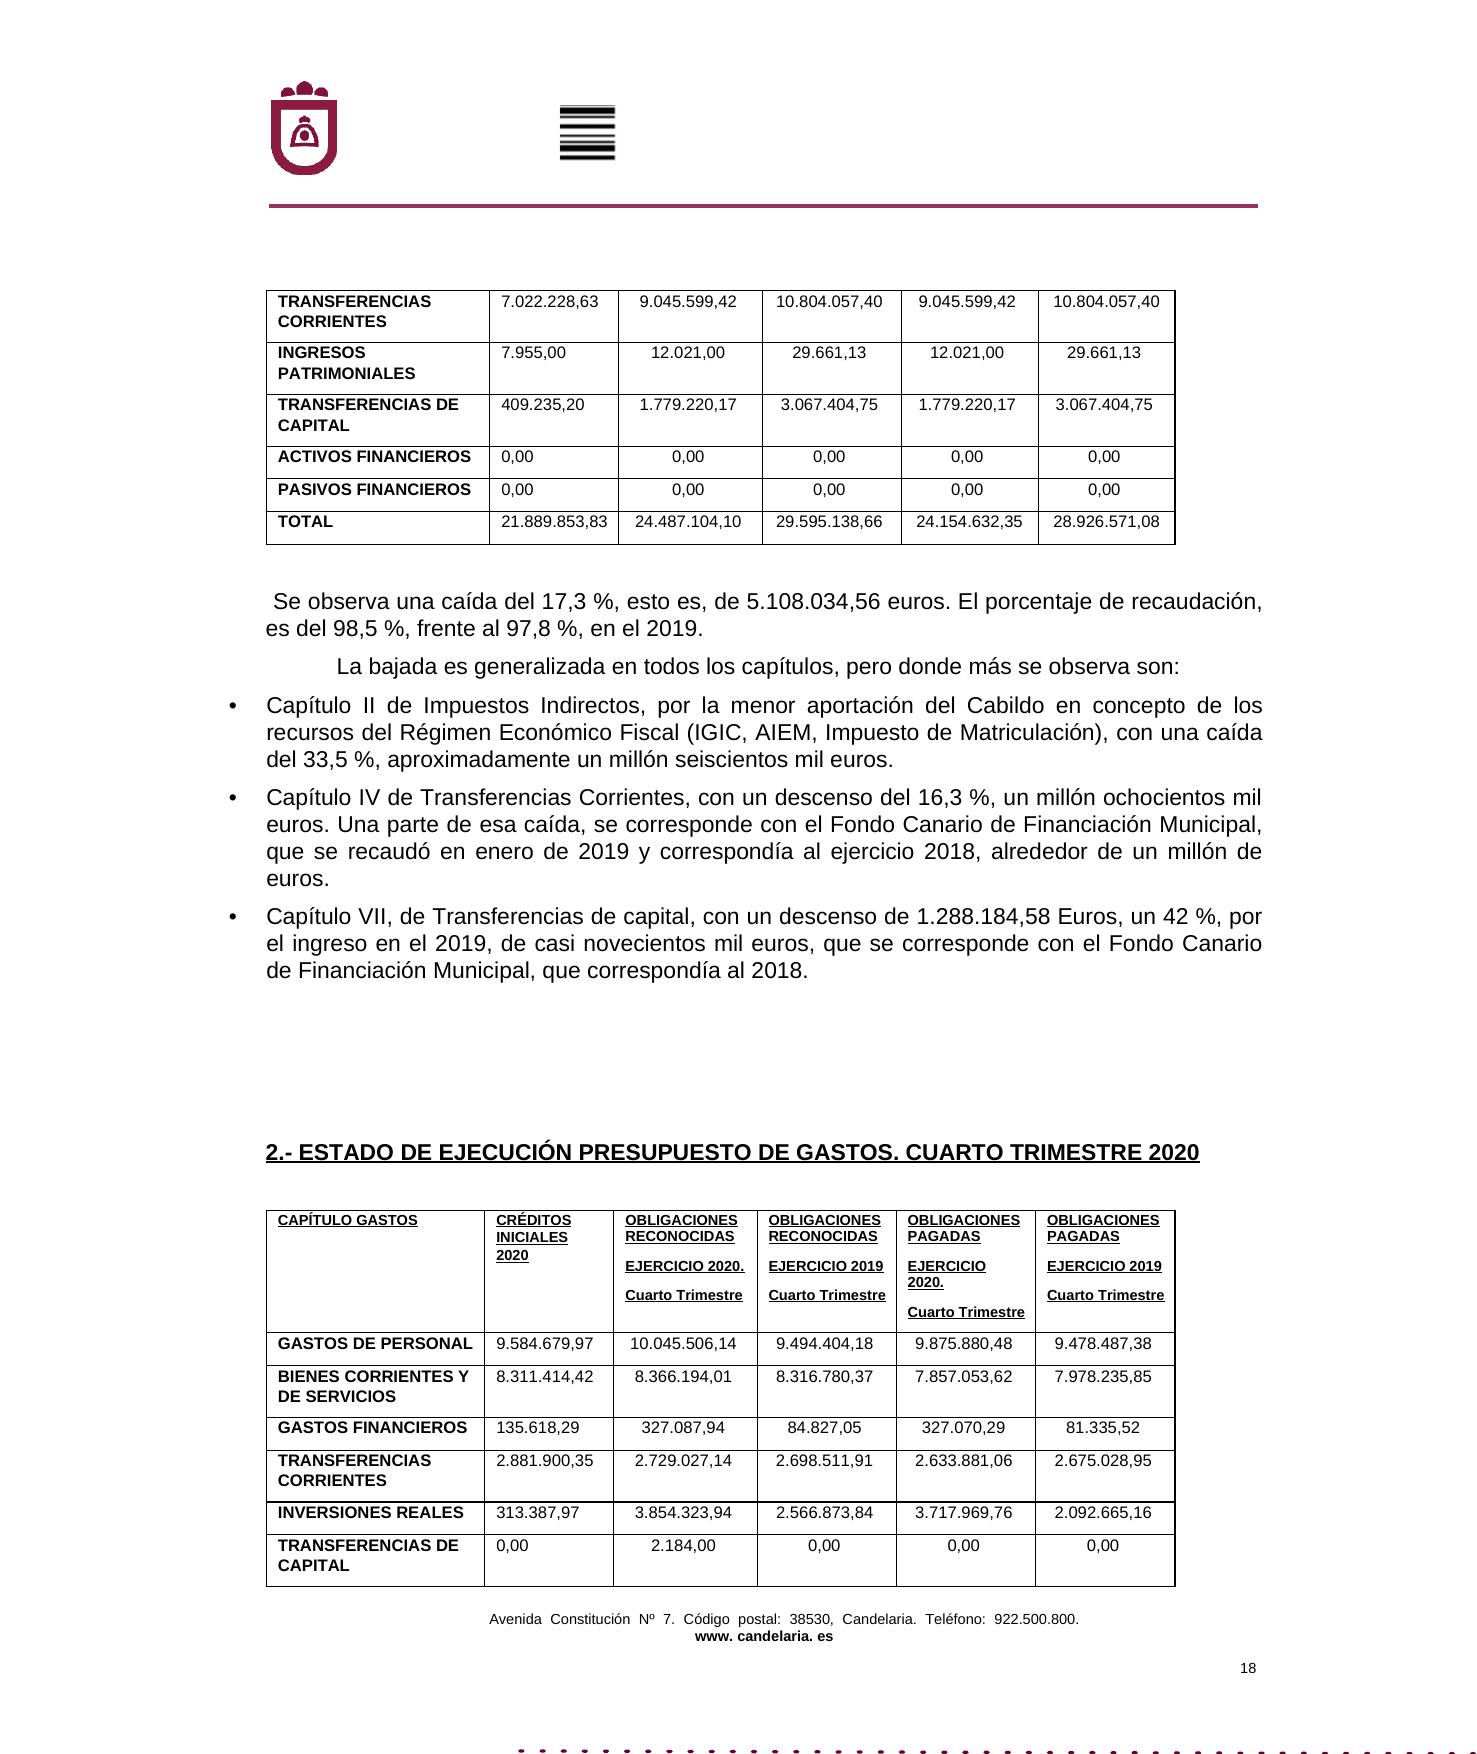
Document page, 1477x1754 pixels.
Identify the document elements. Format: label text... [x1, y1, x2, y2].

table_cell 0,00 [619, 447, 762, 478]
table_cell 24.487.104,10 [619, 512, 762, 544]
table_cell 9.045.599,42 [902, 291, 1038, 342]
list Capítulo VII, de Transferencias de capital, con un descenso de 1.288.184,58 Euros, un 42 %, por el ingreso en el 2019, de casi novecientos mil euros, que se corresponde con el Fondo Canario de Financiación Municipal, que correspondía al 2018. [228, 903, 1263, 983]
table_cell 9.494.404,18 [758, 1333, 896, 1365]
table_cell TRANSFERENCIAS DE CAPITAL [267, 1535, 484, 1586]
table_cell TRANSFERENCIAS CORRIENTES [267, 1451, 484, 1501]
table_cell 29.661,13 [1039, 343, 1174, 394]
table_cell 29.661,13 [763, 343, 901, 394]
table_cell PASIVOS FINANCIEROS [267, 479, 489, 511]
text Se observa una caída del 17,3 %, esto es, de 5.108.034,56 euros. El porcentaje de recaudación, es del 98,5 %, frente al 97,8 %, en el 2019. [265, 586, 1263, 641]
table_cell 0,00 [490, 479, 618, 511]
table_cell 0,00 [1036, 1535, 1174, 1586]
table_cell 12.021,00 [619, 343, 762, 394]
table_cell 2.698.511,91 [758, 1451, 896, 1501]
table_cell 8.316.780,37 [758, 1366, 896, 1417]
table_cell GASTOS FINANCIEROS [267, 1418, 484, 1449]
table_cell 0,00 [763, 447, 901, 478]
table_cell 3.067.404,75 [763, 395, 901, 446]
table_cell 2.881.900,35 [485, 1451, 613, 1501]
table_cell 0,00 [1039, 447, 1174, 478]
text La bajada es generalizada en todos los capítulos, pero donde más se observa son: [264, 653, 1269, 680]
table_cell 84.827,05 [758, 1418, 896, 1449]
table_cell INVERSIONES REALES [267, 1503, 484, 1534]
table_cell 313.387,97 [485, 1503, 613, 1534]
table_cell BIENES CORRIENTES Y DE SERVICIOS [267, 1366, 484, 1417]
table_cell 3.854.323,94 [614, 1503, 757, 1534]
table_cell 9.584.679,97 [485, 1333, 613, 1365]
table_cell 409.235,20 [490, 395, 618, 446]
table_cell 0,00 [763, 479, 901, 511]
table_header OBLIGACIONES PAGADAS EJERCICIO 2019 Cuarto Trimestre [1036, 1211, 1174, 1332]
table_cell 29.595.138,66 [763, 512, 901, 544]
table_cell 7.857.053,62 [897, 1366, 1035, 1417]
table_cell 327.070,29 [897, 1418, 1035, 1449]
table_cell 2.729.027,14 [614, 1451, 757, 1501]
table_header OBLIGACIONES RECONOCIDAS EJERCICIO 2020. Cuarto Trimestre [614, 1211, 757, 1332]
table_cell 0,00 [619, 479, 762, 511]
table_cell 3.717.969,76 [897, 1503, 1035, 1534]
table_cell 24.154.632,35 [902, 512, 1038, 544]
table_cell 0,00 [902, 479, 1038, 511]
table_cell 7.955,00 [490, 343, 618, 394]
table_cell GASTOS DE PERSONAL [267, 1333, 484, 1365]
table_cell 10.804.057,40 [1039, 291, 1174, 342]
table_cell ACTIVOS FINANCIEROS [267, 447, 489, 478]
table_cell 2.566.873,84 [758, 1503, 896, 1534]
table_cell 1.779.220,17 [619, 395, 762, 446]
table_cell 0,00 [897, 1535, 1035, 1586]
table_cell TRANSFERENCIAS CORRIENTES [267, 291, 489, 342]
list Capítulo II de Impuestos Indirectos, por la menor aportación del Cabildo en concepto de los recursos del Régimen Económico Fiscal (IGIC, AIEM, Impuesto de Matriculación), con una caída del 33,5 %, aproximadamente un millón seiscientos mil euros. [228, 692, 1263, 772]
table_cell 9.478.487,38 [1036, 1333, 1174, 1365]
table_cell 28.926.571,08 [1039, 512, 1174, 544]
table_cell 0,00 [1039, 479, 1174, 511]
table_cell 0,00 [485, 1535, 613, 1586]
table_cell 8.311.414,42 [485, 1366, 613, 1417]
table_cell 2.675.028,95 [1036, 1451, 1174, 1501]
table_cell 0,00 [902, 447, 1038, 478]
table_cell 10.045.506,14 [614, 1333, 757, 1365]
table_cell 9.045.599,42 [619, 291, 762, 342]
table_cell TOTAL [267, 512, 489, 544]
table_cell 327.087,94 [614, 1418, 757, 1449]
list Capítulo IV de Transferencias Corrientes, con un descenso del 16,3 %, un millón ochocientos mil euros. Una parte de esa caída, se corresponde con el Fondo Canario de Financiación Municipal, que se recaudó en enero de 2019 y correspondía al ejercicio 2018, alrededor de un millón de euros. [228, 784, 1263, 891]
table_cell 10.804.057,40 [763, 291, 901, 342]
table_cell 2.633.881,06 [897, 1451, 1035, 1501]
table_cell 0,00 [490, 447, 618, 478]
table_cell INGRESOS PATRIMONIALES [267, 343, 489, 394]
table_cell 81.335,52 [1036, 1418, 1174, 1449]
table_header CRÉDITOS INICIALES 2020 [485, 1211, 613, 1332]
table_cell 7.022.228,63 [490, 291, 618, 342]
table_cell 12.021,00 [902, 343, 1038, 394]
table_cell 9.875.880,48 [897, 1333, 1035, 1365]
table_cell TRANSFERENCIAS DE CAPITAL [267, 395, 489, 446]
table_header OBLIGACIONES PAGADAS EJERCICIO 2020. Cuarto Trimestre [897, 1211, 1035, 1332]
table_cell 1.779.220,17 [902, 395, 1038, 446]
table_cell 2.092.665,16 [1036, 1503, 1174, 1534]
subtitle 2.- ESTADO DE EJECUCIÓN PRESUPUESTO DE GASTOS. CUARTO TRIMESTRE 2020 [265, 1139, 1269, 1165]
table_cell 8.366.194,01 [614, 1366, 757, 1417]
table_cell 135.618,29 [485, 1418, 613, 1449]
table_cell 2.184,00 [614, 1535, 757, 1586]
table_cell 3.067.404,75 [1039, 395, 1174, 446]
table_cell 7.978.235,85 [1036, 1366, 1174, 1417]
table_header OBLIGACIONES RECONOCIDAS EJERCICIO 2019 Cuarto Trimestre [758, 1211, 896, 1332]
table_cell 21.889.853,83 [490, 512, 618, 544]
table_cell 0,00 [758, 1535, 896, 1586]
table_header CAPÍTULO GASTOS [267, 1211, 484, 1332]
